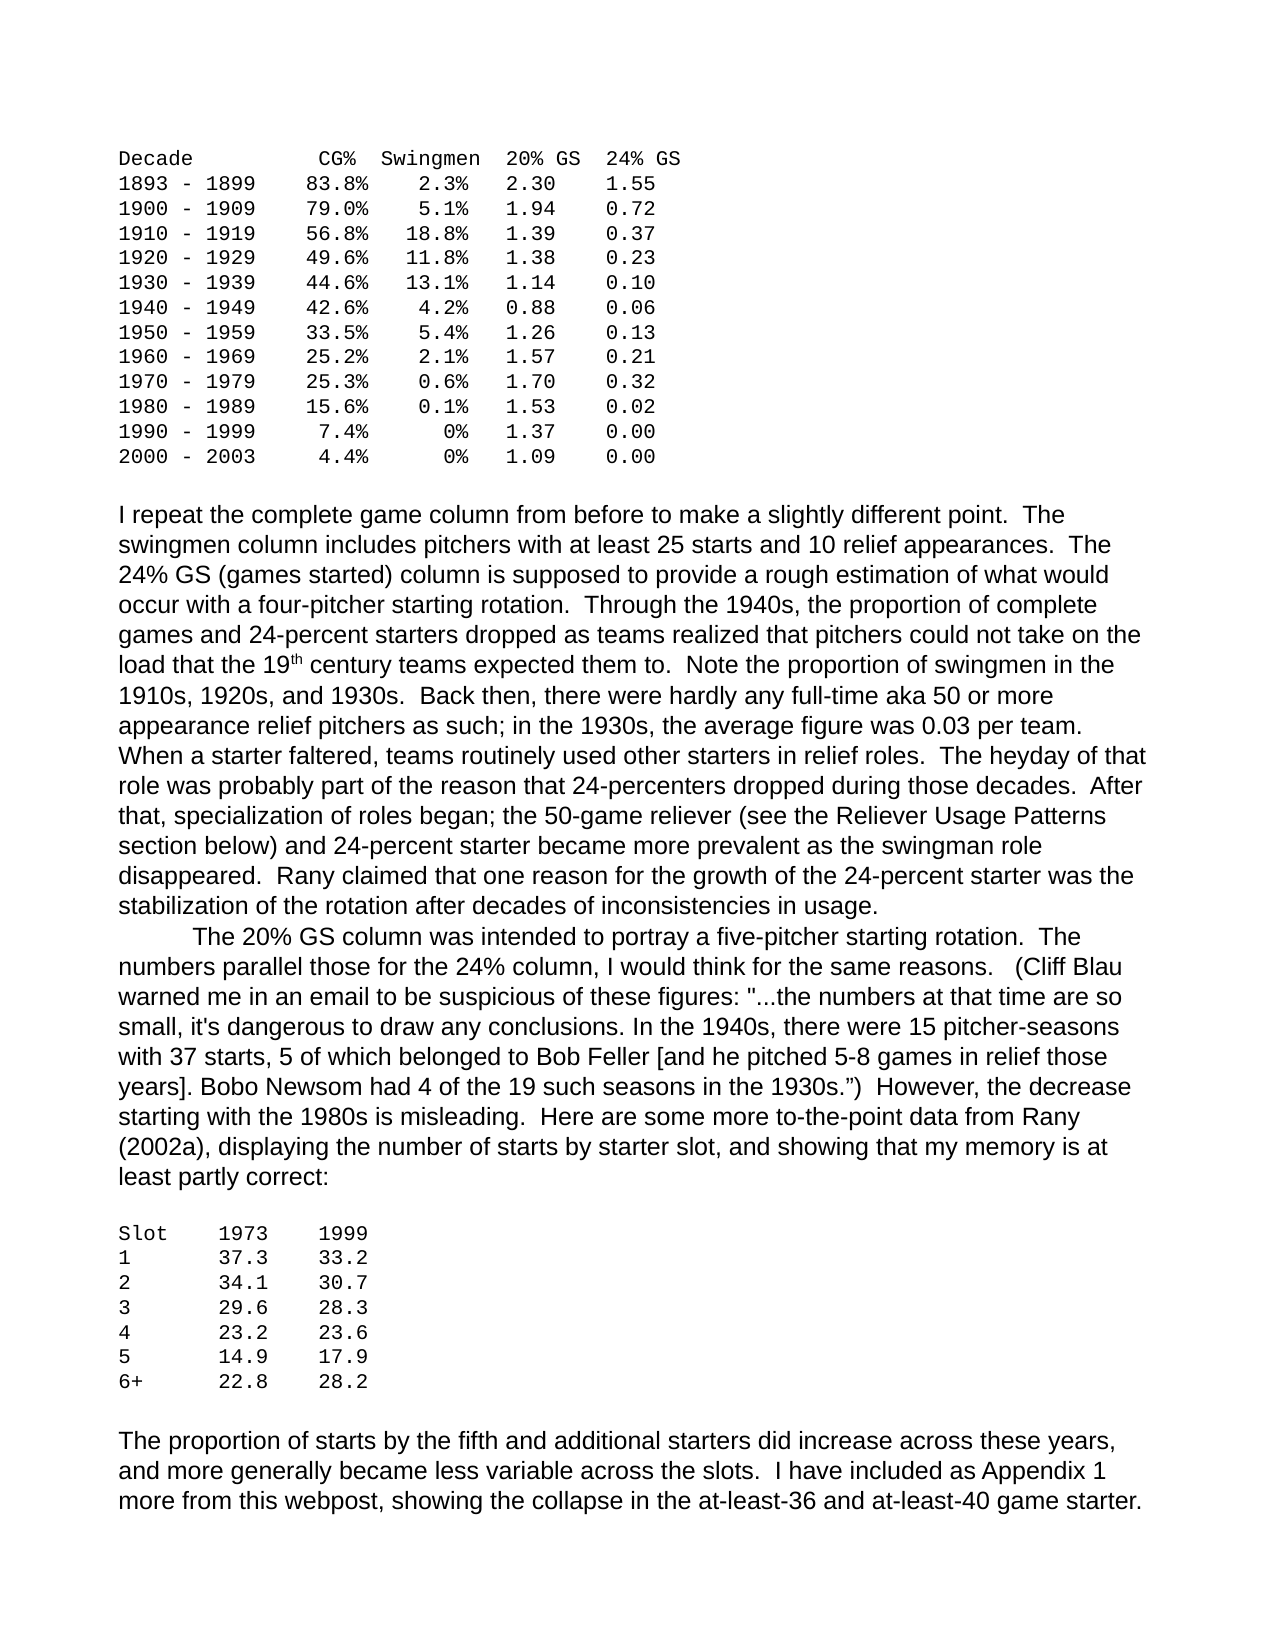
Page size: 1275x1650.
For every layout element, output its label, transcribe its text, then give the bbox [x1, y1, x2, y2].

text 1970 - 1979 25.3% 0.6% 1.70 0.32 [118, 371, 1157, 395]
text Slot 1973 1999 [118, 1222, 1157, 1246]
text 1893 - 1899 83.8% 2.3% 2.30 1.55 [118, 173, 1157, 197]
text 1940 - 1949 42.6% 4.2% 0.88 0.06 [118, 297, 1157, 321]
text The proportion of starts by the fifth and additional starters did increase across these years, and more generally became less variable across the slots. I have included as Appendix 1 more from this webpost, showing the collapse in the at-least-36 and at-least-40 game starter. [118, 1426, 1157, 1515]
text 6+ 22.8 28.2 [118, 1371, 1157, 1395]
text The 20% GS column was intended to portray a five-pitcher starting rotation. The numbers parallel those for the 24% column, I would think for the same reasons. (Cliff Blau warned me in an email to be suspicious of these figures: "...the numbers at that time are so small, it's dangerous to draw any conclusions. In the 1940s, there were 15 pitcher-seasons with 37 starts, 5 of which belonged to Bob Feller [and he pitched 5-8 games in relief those years]. Bobo Newsom had 4 of the 19 such seasons in the 1930s.”) However, the decrease starting with the 1980s is misleading. Here are some more to-the-point data from Rany (2002a), displaying the number of starts by starter slot, and showing that my memory is at least partly correct: [118, 921, 1157, 1191]
text 1960 - 1969 25.2% 2.1% 1.57 0.21 [118, 347, 1157, 370]
text 1950 - 1959 33.5% 5.4% 1.26 0.13 [118, 322, 1157, 345]
text I repeat the complete game column from before to make a slightly different point. The swingmen column includes pitchers with at least 25 starts and 10 relief appearances. The 24% GS (games started) column is supposed to provide a rough estimation of what would occur with a four-pitcher starting rotation. Through the 1940s, the proportion of complete games and 24-percent starters dropped as teams realized that pitchers could not take on the load that the 19th century teams expected them to. Note the proportion of swingmen in the 1910s, 1920s, and 1930s. Back then, there were hardly any full-time aka 50 or more appearance relief pitchers as such; in the 1930s, the average figure was 0.03 per team. When a starter faltered, teams routinely used other starters in relief roles. The heyday of that role was probably part of the reason that 24-percenters dropped during those decades. After that, specialization of roles began; the 50-game reliever (see the Reliever Usage Patterns section below) and 24-percent starter became more prevalent as the swingman role disappeared. Rany claimed that one reason for the growth of the 24-percent starter was the stabilization of the rotation after decades of inconsistencies in usage. [118, 500, 1157, 920]
text 4 23.2 23.6 [118, 1322, 1157, 1345]
text 1980 - 1989 15.6% 0.1% 1.53 0.02 [118, 396, 1157, 420]
text 3 29.6 28.3 [118, 1297, 1157, 1321]
text 1990 - 1999 7.4% 0% 1.37 0.00 [118, 421, 1157, 444]
text 2 34.1 30.7 [118, 1272, 1157, 1296]
text 1920 - 1929 49.6% 11.8% 1.38 0.23 [118, 247, 1157, 271]
text 2000 - 2003 4.4% 0% 1.09 0.00 [118, 446, 1157, 469]
text 1900 - 1909 79.0% 5.1% 1.94 0.72 [118, 198, 1157, 221]
text Decade CG% Swingmen 20% GS 24% GS [118, 148, 1157, 172]
text 5 14.9 17.9 [118, 1346, 1157, 1370]
text 1930 - 1939 44.6% 13.1% 1.14 0.10 [118, 272, 1157, 296]
text 1910 - 1919 56.8% 18.8% 1.39 0.37 [118, 223, 1157, 246]
text 1 37.3 33.2 [118, 1247, 1157, 1271]
